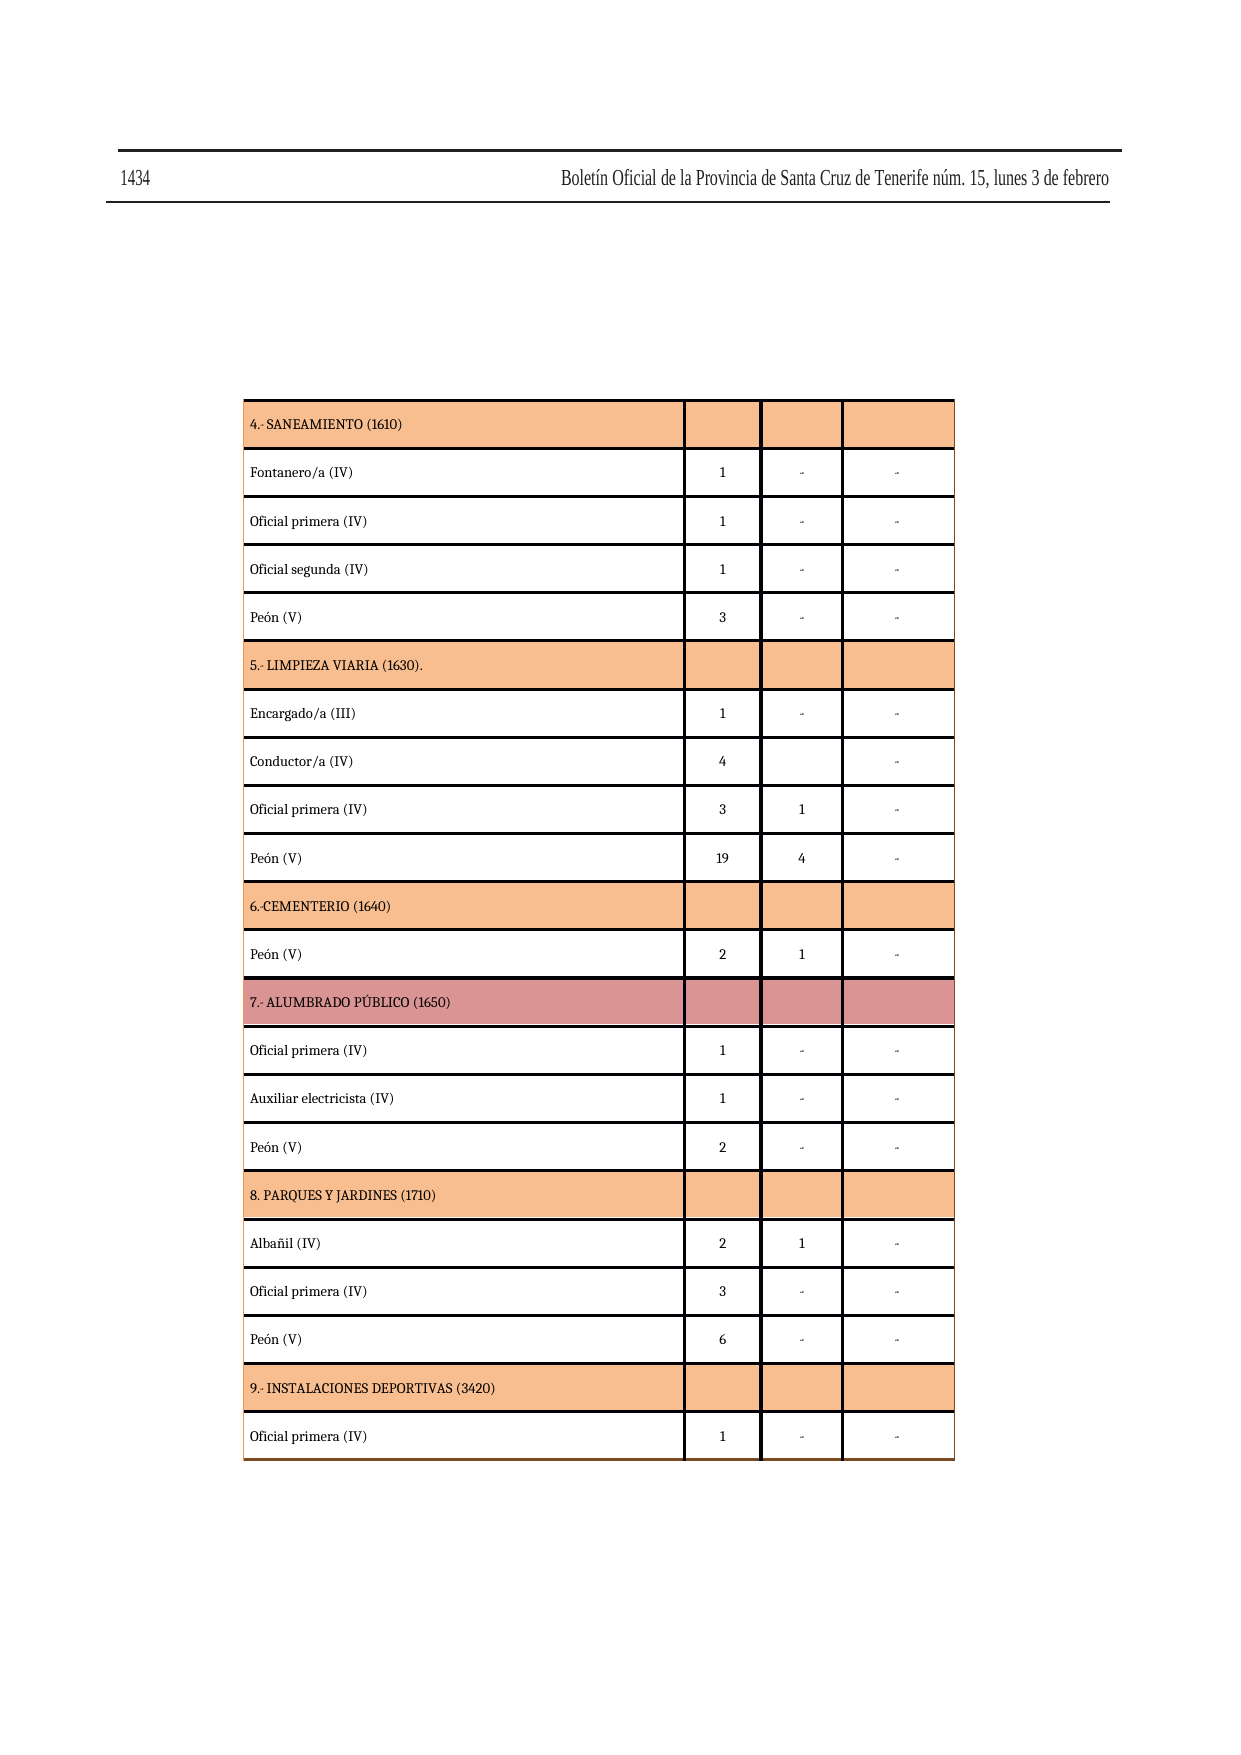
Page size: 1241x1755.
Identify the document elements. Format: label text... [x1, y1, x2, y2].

table_cell 2 [686, 1124, 759, 1169]
table_cell 1 [686, 498, 759, 543]
table_header [844, 402, 954, 447]
table_cell 1 [686, 450, 759, 495]
table_cell -­‐ [844, 1317, 954, 1362]
table_cell 2 [686, 931, 759, 976]
table_cell [686, 642, 759, 688]
table_cell [763, 739, 841, 784]
table_cell 1 [686, 1076, 759, 1121]
table_cell 1 [686, 546, 759, 591]
table_cell 19 [686, 835, 759, 880]
table_cell 9.-­‐ INSTALACIONES DEPORTIVAS (3420) [244, 1365, 683, 1410]
table_cell [686, 1172, 759, 1217]
table_cell 1 [686, 1413, 759, 1458]
table_cell Albañil (IV) [244, 1221, 683, 1266]
table_cell -­‐ [763, 594, 841, 639]
table_cell Oficial primera (IV) [244, 1413, 683, 1458]
table_cell -­‐ [844, 739, 954, 784]
table_cell -­‐ [844, 1221, 954, 1266]
table_cell Peón (V) [244, 594, 683, 639]
table_cell -­‐ [763, 450, 841, 495]
table_cell [844, 642, 954, 688]
table_cell 2 [686, 1221, 759, 1266]
table_cell -­‐ [763, 1317, 841, 1362]
table_cell 1 [686, 1028, 759, 1073]
table_header [686, 402, 759, 447]
table_cell Fontanero/a (IV) [244, 450, 683, 495]
table_header [763, 402, 841, 447]
table_cell [686, 883, 759, 928]
table_cell Peón (V) [244, 835, 683, 880]
table_cell -­‐ [844, 835, 954, 880]
table_cell [763, 1172, 841, 1217]
table_cell Oficial primera (IV) [244, 1269, 683, 1314]
table_cell 4 [686, 739, 759, 784]
table_cell Oficial primera (IV) [244, 498, 683, 543]
table_cell Oficial primera (IV) [244, 787, 683, 832]
table_cell Encargado/a (III) [244, 691, 683, 736]
table_cell 1 [763, 931, 841, 976]
table_cell -­‐ [763, 546, 841, 591]
table_cell Oficial segunda (IV) [244, 546, 683, 591]
table_cell 3 [686, 1269, 759, 1314]
table_cell Conductor/a (IV) [244, 739, 683, 784]
table_cell -­‐ [763, 1028, 841, 1073]
table_cell 1 [686, 691, 759, 736]
table_cell [763, 980, 841, 1024]
table_cell Peón (V) [244, 931, 683, 976]
table_cell Auxiliar electricista (IV) [244, 1076, 683, 1121]
table_cell -­‐ [763, 1269, 841, 1314]
table_cell 3 [686, 787, 759, 832]
table_cell -­‐ [844, 546, 954, 591]
table_cell [844, 1365, 954, 1410]
table_cell -­‐ [844, 594, 954, 639]
table_cell -­‐ [844, 450, 954, 495]
table_cell Peón (V) [244, 1317, 683, 1362]
table_cell -­‐ [844, 1028, 954, 1073]
table_cell -­‐ [844, 1076, 954, 1121]
table_cell 7.-­‐ ALUMBRADO PÚBLICO (1650) [244, 980, 683, 1024]
table_cell [686, 1365, 759, 1410]
table_cell [844, 1172, 954, 1217]
table_cell [763, 883, 841, 928]
table_cell 1 [763, 1221, 841, 1266]
table_cell -­‐ [844, 787, 954, 832]
table_cell -­‐ [763, 1076, 841, 1121]
table_cell 8. PARQUES Y JARDINES (1710) [244, 1172, 683, 1217]
table_cell 6 [686, 1317, 759, 1362]
table_header 4.-­‐ SANEAMIENTO (1610) [244, 402, 683, 447]
table_cell -­‐ [844, 691, 954, 736]
table_cell -­‐ [763, 1124, 841, 1169]
table_cell -­‐ [844, 1413, 954, 1458]
table_cell 4 [763, 835, 841, 880]
table_cell [844, 980, 954, 1024]
table_cell 1 [763, 787, 841, 832]
table_cell 5.-­‐ LIMPIEZA VIARIA (1630). [244, 642, 683, 688]
table_cell Peón (V) [244, 1124, 683, 1169]
table_cell [763, 1365, 841, 1410]
table_cell Oficial primera (IV) [244, 1028, 683, 1073]
table_cell -­‐ [844, 1269, 954, 1314]
table_cell -­‐ [844, 1124, 954, 1169]
table_cell [763, 642, 841, 688]
table_cell 3 [686, 594, 759, 639]
table_cell [686, 980, 759, 1024]
table_cell -­‐ [844, 931, 954, 976]
table_cell 6.-­‐CEMENTERIO (1640) [244, 883, 683, 928]
table_cell -­‐ [763, 498, 841, 543]
table_cell -­‐ [844, 498, 954, 543]
table_cell [844, 883, 954, 928]
table_cell -­‐ [763, 1413, 841, 1458]
table_cell -­‐ [763, 691, 841, 736]
